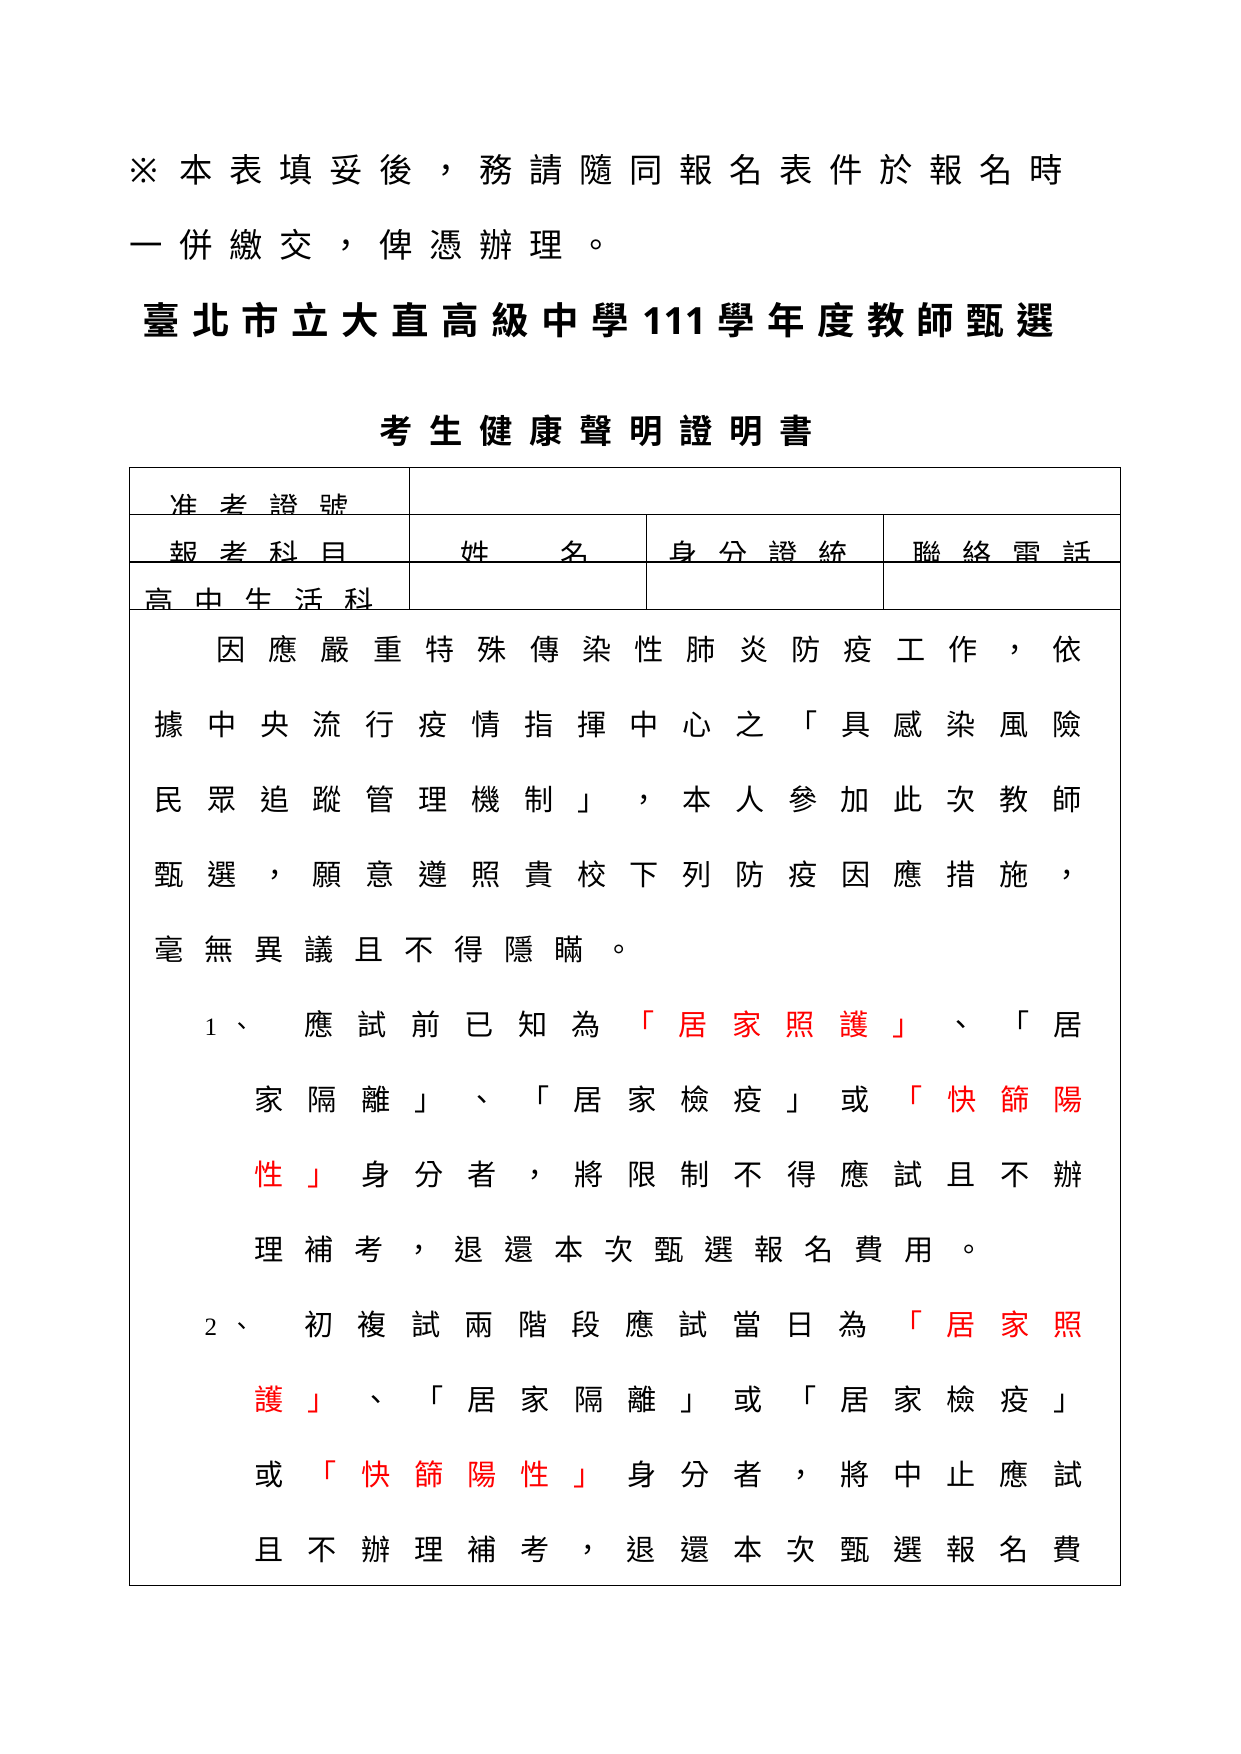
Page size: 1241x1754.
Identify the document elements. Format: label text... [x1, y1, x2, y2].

table_header [410, 468, 1120, 514]
text 考生健康聲明證明書 [129, 392, 1079, 467]
text 臺北市立大直高級中學111學年度教師甄選 [129, 281, 1079, 356]
table_cell [647, 563, 883, 609]
table_cell 身分證統一編號 [647, 515, 883, 561]
table_header 准考證號 [130, 468, 409, 514]
table_cell [884, 563, 1120, 609]
table_cell 姓 名 [410, 515, 646, 561]
text ※本表填妥後，務請隨同報名表件於報名時一併繳交，俾憑辦理。 [129, 131, 1079, 281]
table_cell 報考科目 [130, 515, 409, 561]
table_cell 聯絡電話 [884, 515, 1120, 561]
table_cell 高中生活科技科 [130, 563, 409, 609]
table_cell [410, 563, 646, 609]
table_cell 因應嚴重特殊傳染性肺炎防疫工作，依據中央流行疫情指揮中心之「具感染風險民眾追蹤管理機制」，本人參加此次教師甄選，願意遵照貴校下列防疫因應措施，毫無異議且不得隱瞞。 應試前已知為「居家照護」、「居家隔離」、「居家檢疫」或「快篩陽性」身分者，將限制不得應試且不辦理補考，退還本次甄選報名費用。 初複試兩階段應試當日為「居家照護」、「居家隔離」或「居家檢疫」或「快篩陽性」身分者，將中止應試且不辦理補考，退還本次甄選報名費 [130, 610, 1120, 1585]
